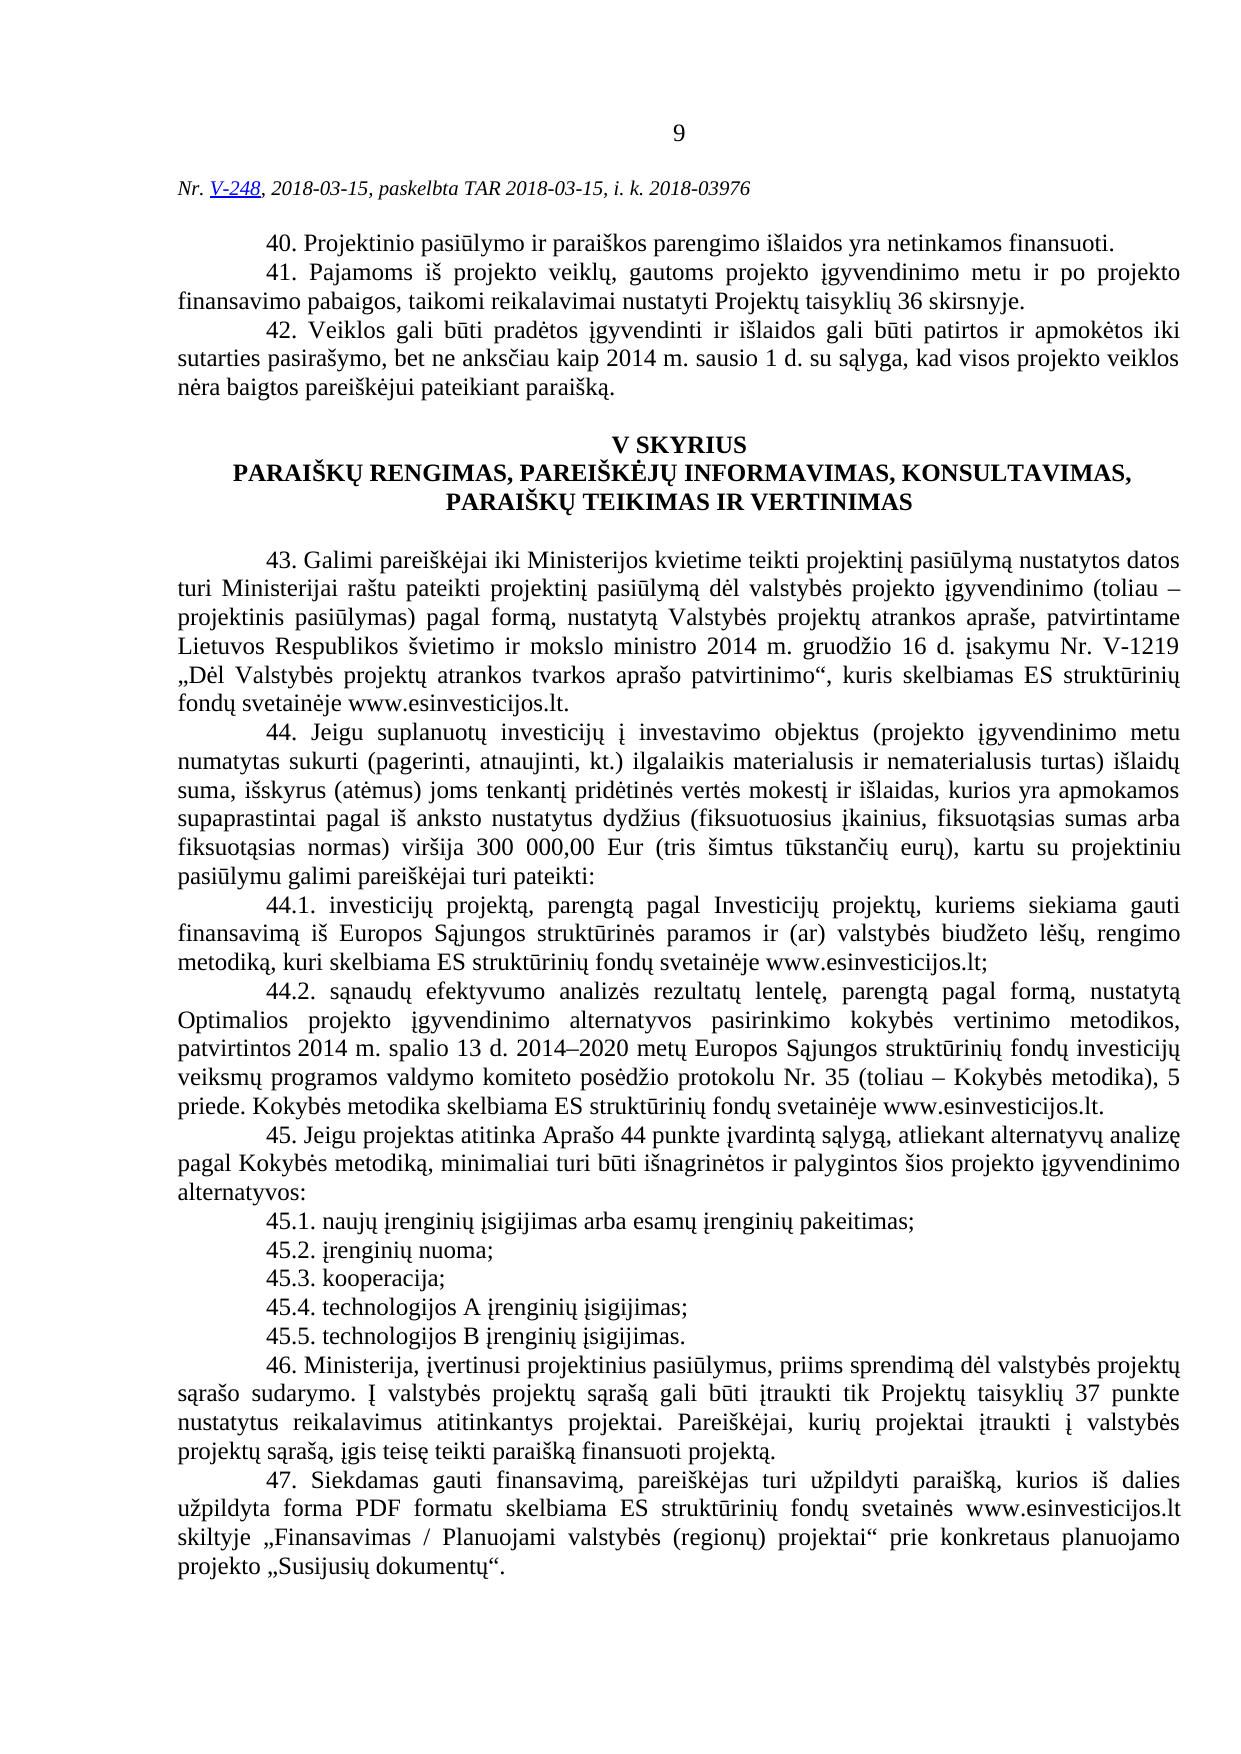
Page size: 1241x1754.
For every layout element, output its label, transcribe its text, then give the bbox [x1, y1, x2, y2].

text 45.4. technologijos A įrenginių įsigijimas; [177, 1292, 1181, 1321]
text 45.5. technologijos B įrenginių įsigijimas. [177, 1321, 1181, 1350]
text 45. Jeigu projektas atitinka Aprašo 44 punkte įvardintą sąlygą, atliekant alternatyvų analizę pagal Kokybės metodiką, minimaliai turi būti išnagrinėtos ir palygintos šios projekto įgyvendinimo alternatyvos: [177, 1120, 1181, 1206]
text PARAIŠKŲ RENGIMAS, PAREIŠKĖJŲ INFORMAVIMAS, KONSULTAVIMAS, PARAIŠKŲ TEIKIMAS IR VERTINIMAS [177, 458, 1181, 516]
text 47. Siekdamas gauti finansavimą, pareiškėjas turi užpildyti paraišką, kurios iš dalies užpildyta forma PDF formatu skelbiama ES struktūrinių fondų svetainės www.esinvesticijos.lt skiltyje „Finansavimas / Planuojami valstybės (regionų) projektai“ prie konkretaus planuojamo projekto „Susijusių dokumentų“. [177, 1465, 1181, 1580]
text 44.1. investicijų projektą, parengtą pagal Investicijų projektų, kuriems siekiama gauti finansavimą iš Europos Sąjungos struktūrinės paramos ir (ar) valstybės biudžeto lėšų, rengimo metodiką, kuri skelbiama ES struktūrinių fondų svetainėje www.esinvesticijos.lt; [177, 890, 1181, 976]
text 42. Veiklos gali būti pradėtos įgyvendinti ir išlaidos gali būti patirtos ir apmokėtos iki sutarties pasirašymo, bet ne anksčiau kaip 2014 m. sausio 1 d. su sąlyga, kad visos projekto veiklos nėra baigtos pareiškėjui pateikiant paraišką. [177, 315, 1181, 401]
text 45.2. įrenginių nuoma; [177, 1235, 1181, 1263]
text V SKYRIUS [177, 430, 1181, 458]
text 43. Galimi pareiškėjai iki Ministerijos kvietime teikti projektinį pasiūlymą nustatytos datos turi Ministerijai raštu pateikti projektinį pasiūlymą dėl valstybės projekto įgyvendinimo (toliau – projektinis pasiūlymas) pagal formą, nustatytą Valstybės projektų atrankos apraše, patvirtintame Lietuvos Respublikos švietimo ir mokslo ministro 2014 m. gruodžio 16 d. įsakymu Nr. V-1219 „Dėl Valstybės projektų atrankos tvarkos aprašo patvirtinimo“, kuris skelbiamas ES struktūrinių fondų svetainėje www.esinvesticijos.lt. [177, 545, 1181, 717]
text 45.3. kooperacija; [177, 1263, 1181, 1292]
text 40. Projektinio pasiūlymo ir paraiškos parengimo išlaidos yra netinkamos finansuoti. [177, 228, 1181, 257]
text 46. Ministerija, įvertinusi projektinius pasiūlymus, priims sprendimą dėl valstybės projektų sąrašo sudarymo. Į valstybės projektų sąrašą gali būti įtraukti tik Projektų taisyklių 37 punkte nustatytus reikalavimus atitinkantys projektai. Pareiškėjai, kurių projektai įtraukti į valstybės projektų sąrašą, įgis teisę teikti paraišką finansuoti projektą. [177, 1350, 1181, 1465]
text Nr. V-248, 2018-03-15, paskelbta TAR 2018-03-15, i. k. 2018-03976 [177, 176, 1181, 200]
text 44.2. sąnaudų efektyvumo analizės rezultatų lentelę, parengtą pagal formą, nustatytą Optimalios projekto įgyvendinimo alternatyvos pasirinkimo kokybės vertinimo metodikos, patvirtintos 2014 m. spalio 13 d. 2014–2020 metų Europos Sąjungos struktūrinių fondų investicijų veiksmų programos valdymo komiteto posėdžio protokolu Nr. 35 (toliau – Kokybės metodika), 5 priede. Kokybės metodika skelbiama ES struktūrinių fondų svetainėje www.esinvesticijos.lt. [177, 976, 1181, 1120]
text 45.1. naujų įrenginių įsigijimas arba esamų įrenginių pakeitimas; [177, 1206, 1181, 1235]
text 41. Pajamoms iš projekto veiklų, gautoms projekto įgyvendinimo metu ir po projekto finansavimo pabaigos, taikomi reikalavimai nustatyti Projektų taisyklių 36 skirsnyje. [177, 257, 1181, 315]
text 44. Jeigu suplanuotų investicijų į investavimo objektus (projekto įgyvendinimo metu numatytas sukurti (pagerinti, atnaujinti, kt.) ilgalaikis materialusis ir nematerialusis turtas) išlaidų suma, išskyrus (atėmus) joms tenkantį pridėtinės vertės mokestį ir išlaidas, kurios yra apmokamos supaprastintai pagal iš anksto nustatytus dydžius (fiksuotuosius įkainius, fiksuotąsias sumas arba fiksuotąsias normas) viršija 300 000,00 Eur (tris šimtus tūkstančių eurų), kartu su projektiniu pasiūlymu galimi pareiškėjai turi pateikti: [177, 717, 1181, 890]
